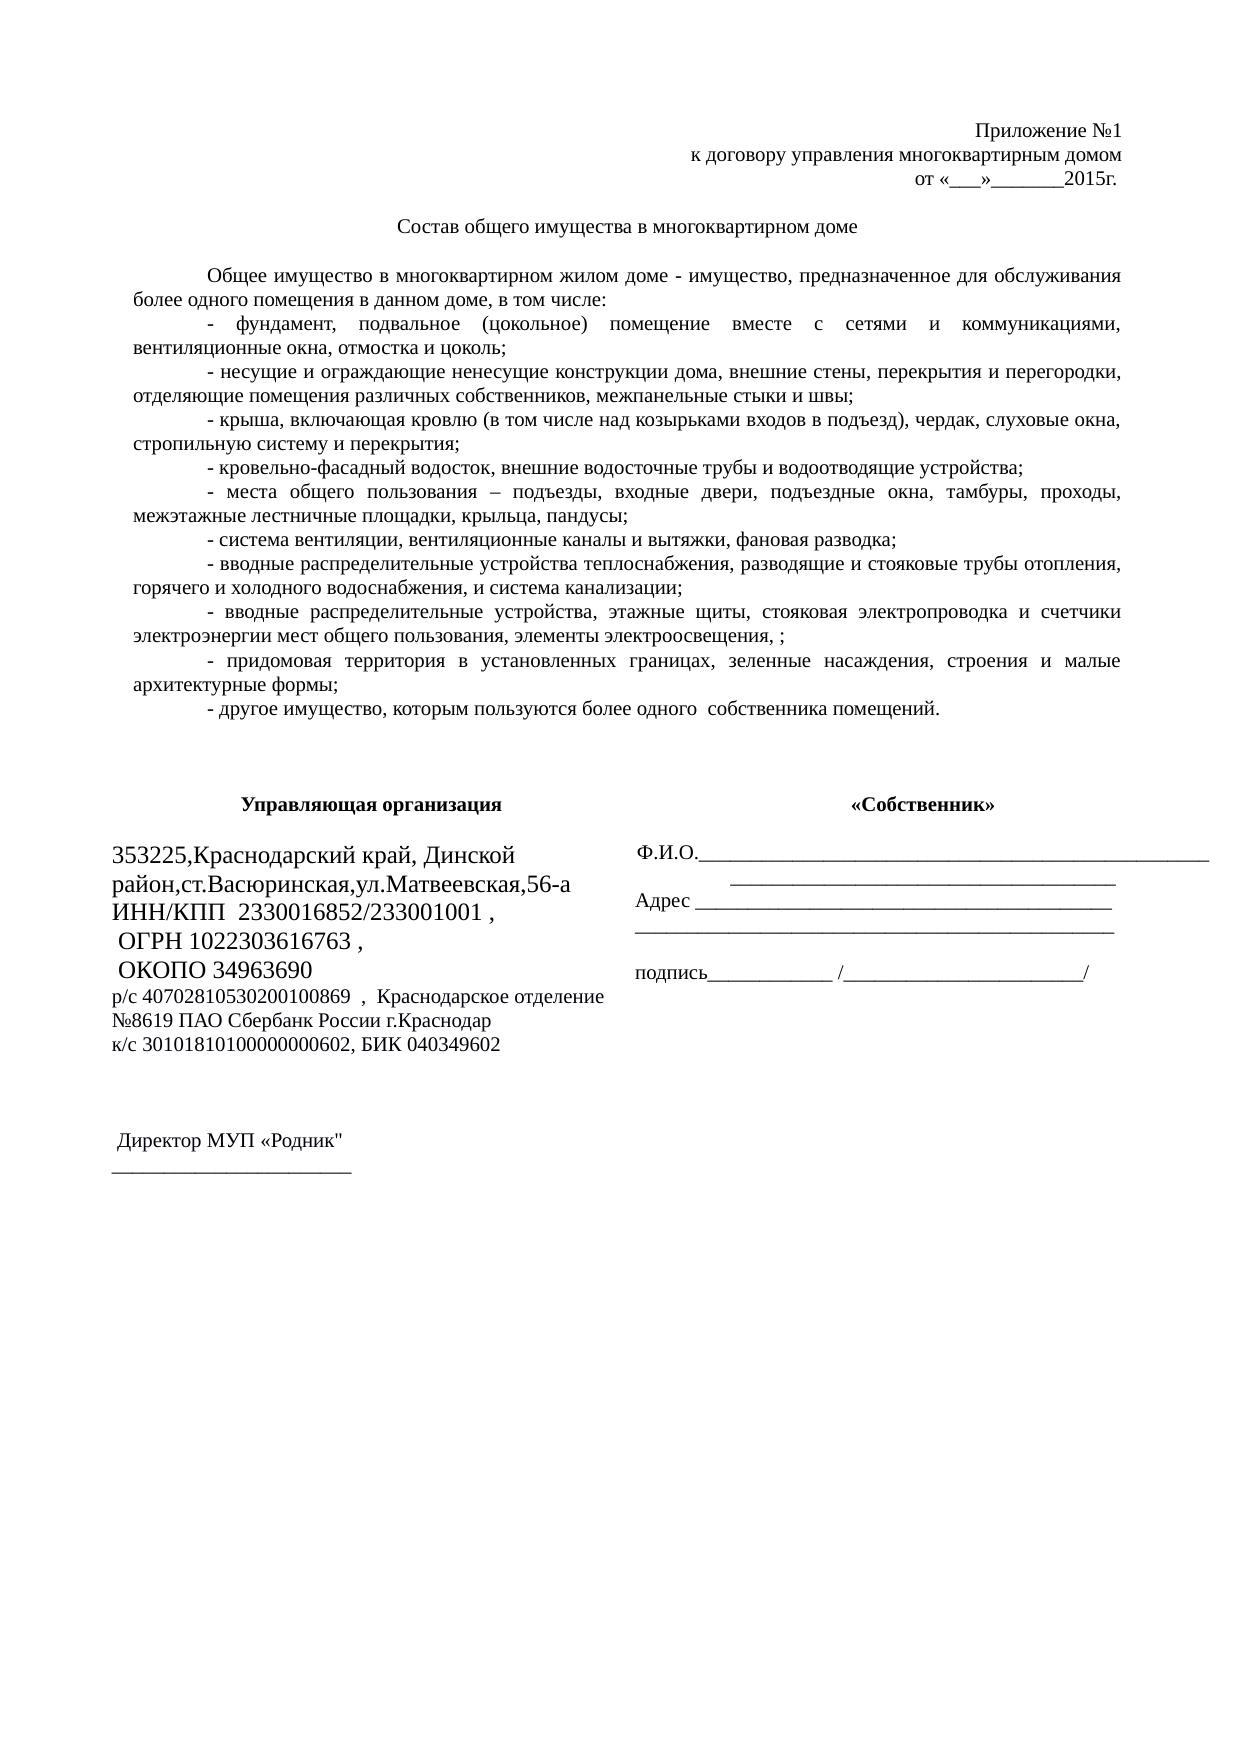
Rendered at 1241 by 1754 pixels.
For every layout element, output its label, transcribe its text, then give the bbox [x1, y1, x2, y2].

table_header Управляющая организация 353225,Краснодарский край, Динской район,ст.Васюринская,ул.Матвеевская,56-а ИНН/КПП 2330016852/233001001 , ОГРН 1022303616763 , ОКОПО 34963690 р/с 40702810530200100869 , Краснодарское отделение №8619 ПАО Сбербанк России г.Краснодар к/с 30101810100000000602, БИК 040349602 Директор МУП «Родник" _______________________ [111, 792, 605, 1200]
subtitle Состав общего имущества в многоквартирном доме [133, 214, 1122, 238]
subtitle - несущие и ограждающие ненесущие конструкции дома, внешние стены, перекрытия и перегородки, отделяющие помещения различных собственников, межпанельные стыки и швы; [133, 359, 1122, 407]
subtitle - вводные распределительные устройства теплоснабжения, разводящие и стояковые трубы отопления, горячего и холодного водоснабжения, и система канализации; [133, 551, 1122, 599]
subtitle - придомовая территория в установленных границах, зеленные насаждения, строения и малые архитектурные формы; [133, 647, 1122, 696]
subtitle - кровельно-фасадный водосток, внешние водосточные трубы и водоотводящие устройства; [133, 455, 1122, 479]
subtitle - места общего пользования – подъезды, входные двери, подъездные окна, тамбуры, проходы, межэтажные лестничные площадки, крыльца, пандусы; [133, 479, 1122, 527]
subtitle - крыша, включающая кровлю (в том числе над козырьками входов в подъезд), чердак, слуховые окна, стропильную систему и перекрытия; [133, 407, 1122, 455]
subtitle - вводные распределительные устройства, этажные щиты, стояковая электропроводка и счетчики электроэнергии мест общего пользования, элементы электроосвещения, ; [133, 599, 1122, 647]
subtitle Приложение №1 [133, 118, 1122, 142]
subtitle Общее имущество в многоквартирном жилом доме - имущество, предназначенное для обслуживания более одного помещения в данном доме, в том числе: [133, 262, 1122, 311]
table_header «Собственник» Ф.И.О.______________________________________________________________________________________ Адрес ________________________________________ ______________________________________________ подпись____________ /_______________________/ [605, 792, 1211, 1200]
subtitle - система вентиляции, вентиляционные каналы и вытяжки, фановая разводка; [133, 527, 1122, 551]
subtitle к договору управления многоквартирным домом [133, 142, 1122, 166]
subtitle - фундамент, подвальное (цокольное) помещение вместе с сетями и коммуникациями, вентиляционные окна, отмостка и цоколь; [133, 311, 1122, 359]
subtitle - другое имущество, которым пользуются более одного собственника помещений. [133, 696, 1122, 720]
subtitle от «___»_______2015г. [133, 166, 1122, 190]
